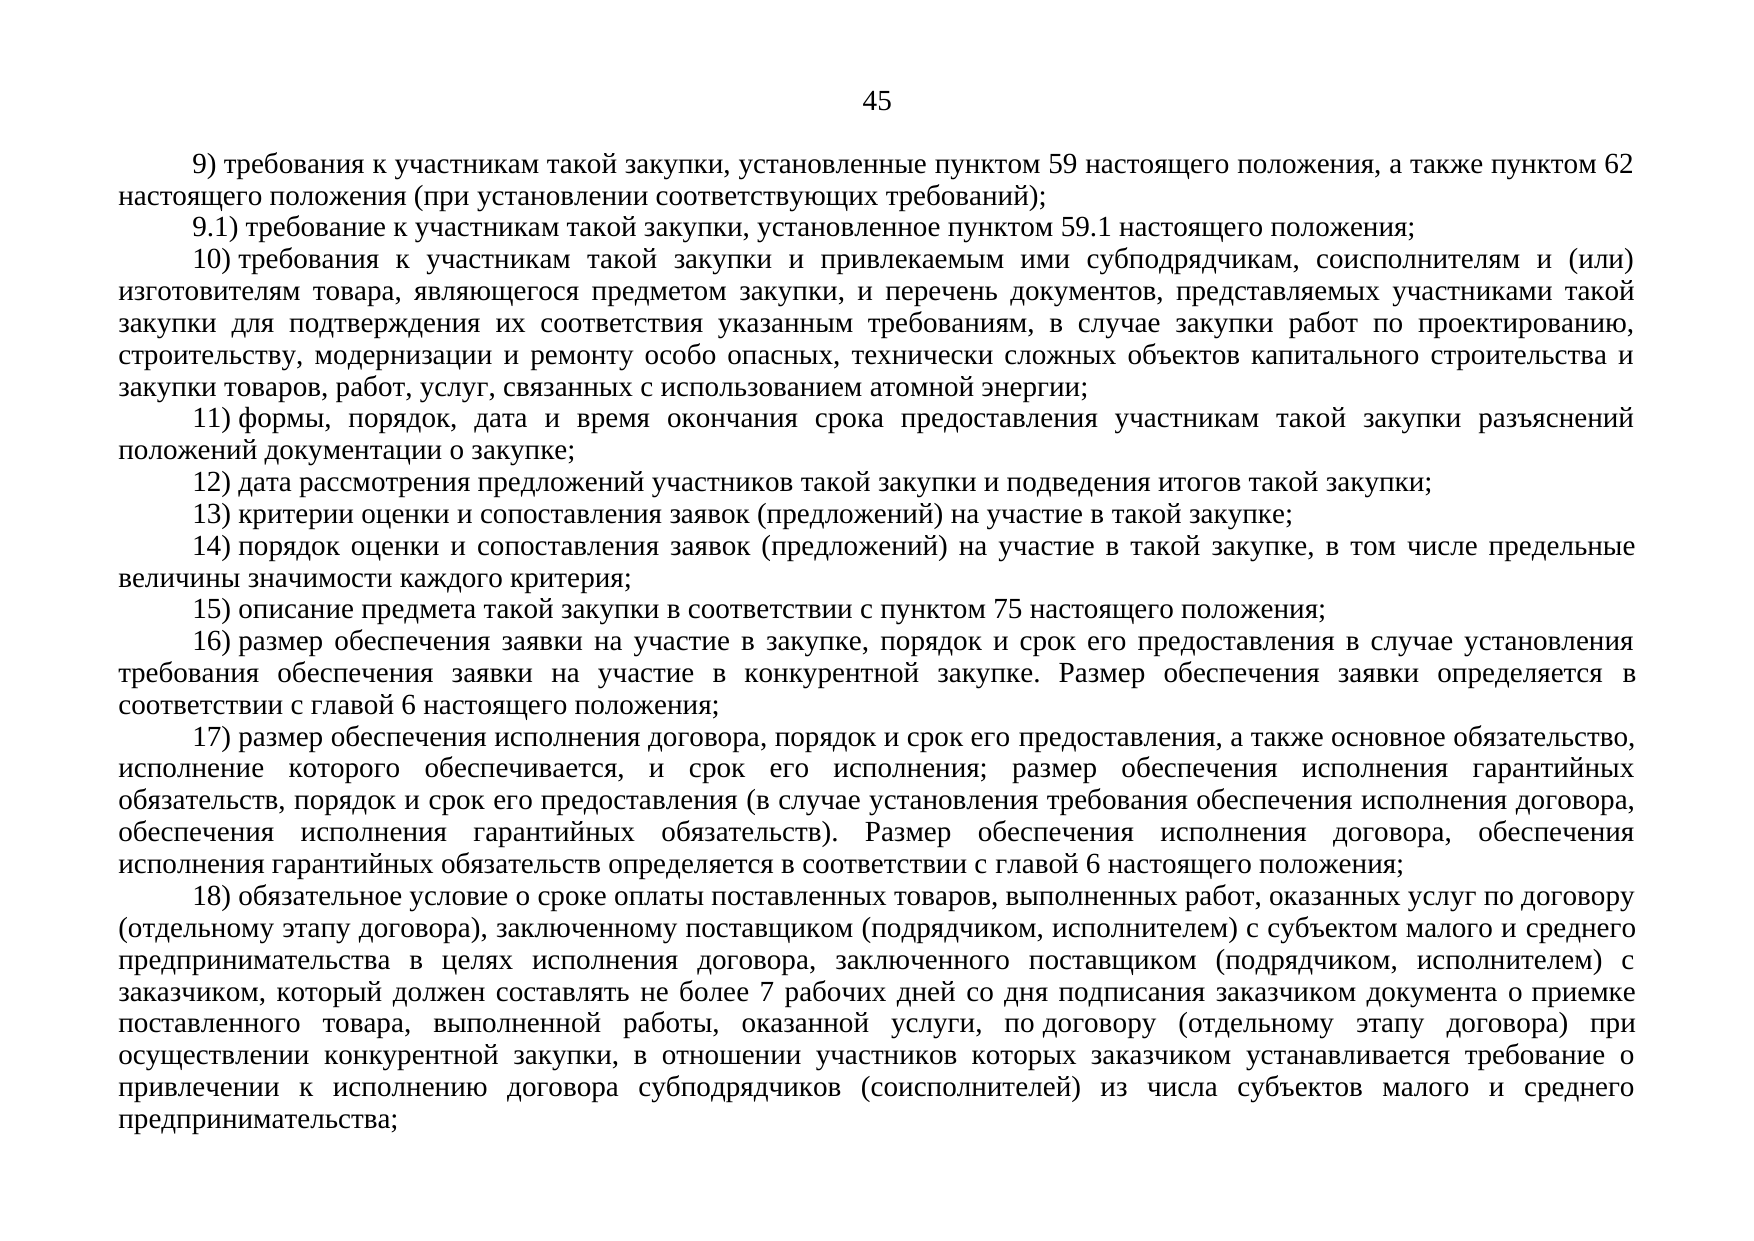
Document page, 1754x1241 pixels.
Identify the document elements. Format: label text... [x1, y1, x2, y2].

text 12) дата рассмотрения предложений участников такой закупки и подведения итогов такой закупки; [118, 466, 1636, 498]
text 13) критерии оценки и сопоставления заявок (предложений) на участие в такой закупке; [118, 498, 1636, 529]
text 10) требования к участникам такой закупки и привлекаемым ими субподрядчикам, соисполнителям и (или) изготовителям товара, являющегося предметом закупки, и перечень документов, представляемых участниками такой закупки для подтверждения их соответствия указанным требованиям, в случае закупки работ по проектированию, строительству, модернизации и ремонту особо опасных, технически сложных объектов капитального строительства и закупки товаров, работ, услуг, связанных с использованием атомной энергии; [118, 243, 1636, 402]
text 18) обязательное условие о сроке оплаты поставленных товаров, выполненных работ, оказанных услуг по договору (отдельному этапу договора), заключенному поставщиком (подрядчиком, исполнителем) с субъектом малого и среднего предпринимательства в целях исполнения договора, заключенного поставщиком (подрядчиком, исполнителем) с заказчиком, который должен составлять не более 7 рабочих дней со дня подписания заказчиком документа о приемке поставленного товара, выполненной работы, оказанной услуги, по договору (отдельному этапу договора) при осуществлении конкурентной закупки, в отношении участников которых заказчиком устанавливается требование о привлечении к исполнению договора субподрядчиков (соисполнителей) из числа субъектов малого и среднего предпринимательства; [118, 880, 1636, 1135]
text 15) описание предмета такой закупки в соответствии с пунктом 75 настоящего положения; [118, 593, 1636, 625]
text 14) порядок оценки и сопоставления заявок (предложений) на участие в такой закупке, в том числе предельные величины значимости каждого критерия; [118, 529, 1636, 593]
text 11) формы, порядок, дата и время окончания срока предоставления участникам такой закупки разъяснений положений документации о закупке; [118, 402, 1636, 466]
text 17) размер обеспечения исполнения договора, порядок и срок его предоставления, а также основное обязательство, исполнение которого обеспечивается, и срок его исполнения; размер обеспечения исполнения гарантийных обязательств, порядок и срок его предоставления (в случае установления требования обеспечения исполнения договора, обеспечения исполнения гарантийных обязательств). Размер обеспечения исполнения договора, обеспечения исполнения гарантийных обязательств определяется в соответствии с главой 6 настоящего положения; [118, 721, 1636, 880]
text 9) требования к участникам такой закупки, установленные пунктом 59 настоящего положения, а также пунктом 62 настоящего положения (при установлении соответствующих требований); [118, 148, 1636, 211]
text 9.1) требование к участникам такой закупки, установленное пунктом 59.1 настоящего положения; [118, 211, 1636, 243]
text 16) размер обеспечения заявки на участие в закупке, порядок и срок его предоставления в случае установления требования обеспечения заявки на участие в конкурентной закупке. Размер обеспечения заявки определяется в соответствии с главой 6 настоящего положения; [118, 625, 1636, 721]
